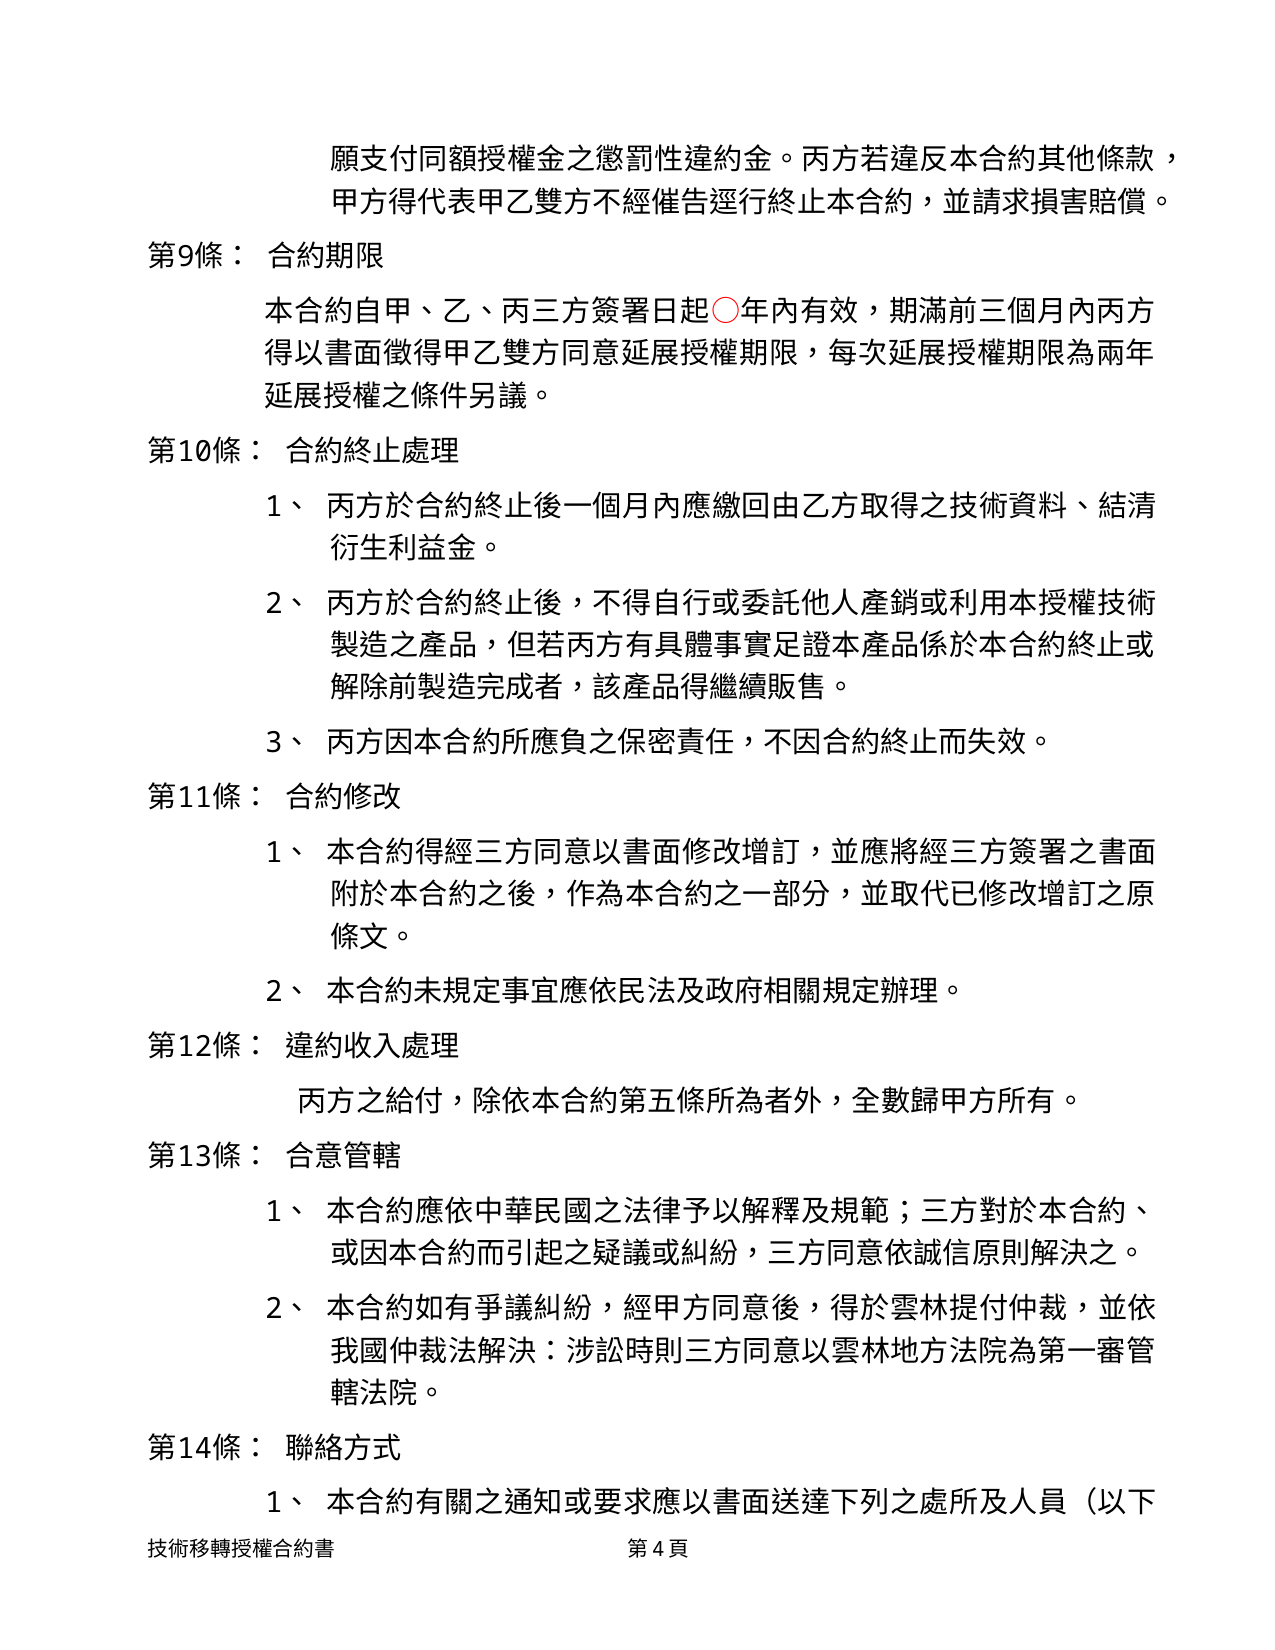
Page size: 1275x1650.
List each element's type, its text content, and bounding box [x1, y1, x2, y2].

text 本合約自甲、乙、丙三方簽署日起○年內有效，期滿前三個月內丙方得以書面徵得甲乙雙方同意延展授權期限，每次延展授權期限為兩年，延展授權之條件另議。 [264, 288, 1157, 415]
list 本合約未規定事宜應依民法及政府相關規定辦理。 [265, 968, 1157, 1010]
list 聯絡方式 [148, 1424, 1157, 1467]
list 丙方於合約終止後，不得自行或委託他人產銷或利用本授權技術製造之產品，但若丙方有具體事實足證本產品係於本合約終止或解除前製造完成者，該產品得繼續販售。 [265, 579, 1157, 706]
list 違約收入處理 [148, 1023, 1157, 1065]
list 本合約有關之通知或要求應以書面送達下列之處所及人員（以下 [265, 1479, 1157, 1521]
list 丙方於合約終止後一個月內應繳回由乙方取得之技術資料、結清衍生利益金。 [265, 482, 1157, 567]
list 合約期限 [148, 233, 1157, 275]
text 丙方之給付，除依本合約第五條所為者外，全數歸甲方所有。 [294, 1078, 1157, 1120]
list 丙方若違反本合約第四條、第六條第二、三款及第十條第二款時，願支付同額授權金之懲罰性違約金。丙方若違反本合約其他條款，甲方得代表甲乙雙方不經催告逕行終止本合約，並請求損害賠償。 [265, 136, 1157, 220]
list 合約修改 [148, 774, 1157, 816]
list 本合約如有爭議糾紛，經甲方同意後，得於雲林提付仲裁，並依我國仲裁法解決：涉訟時則三方同意以雲林地方法院為第一審管轄法院。 [265, 1285, 1157, 1412]
list 丙方因本合約所應負之保密責任，不因合約終止而失效。 [265, 719, 1157, 761]
list 本合約得經三方同意以書面修改增訂，並應將經三方簽署之書面附於本合約之後，作為本合約之一部分，並取代已修改增訂之原條文。 [265, 828, 1157, 956]
list 合約終止處理 [148, 427, 1157, 469]
list 本合約應依中華民國之法律予以解釋及規範；三方對於本合約、或因本合約而引起之疑議或糾紛，三方同意依誠信原則解決之。 [265, 1187, 1157, 1272]
list 合意管轄 [148, 1133, 1157, 1175]
